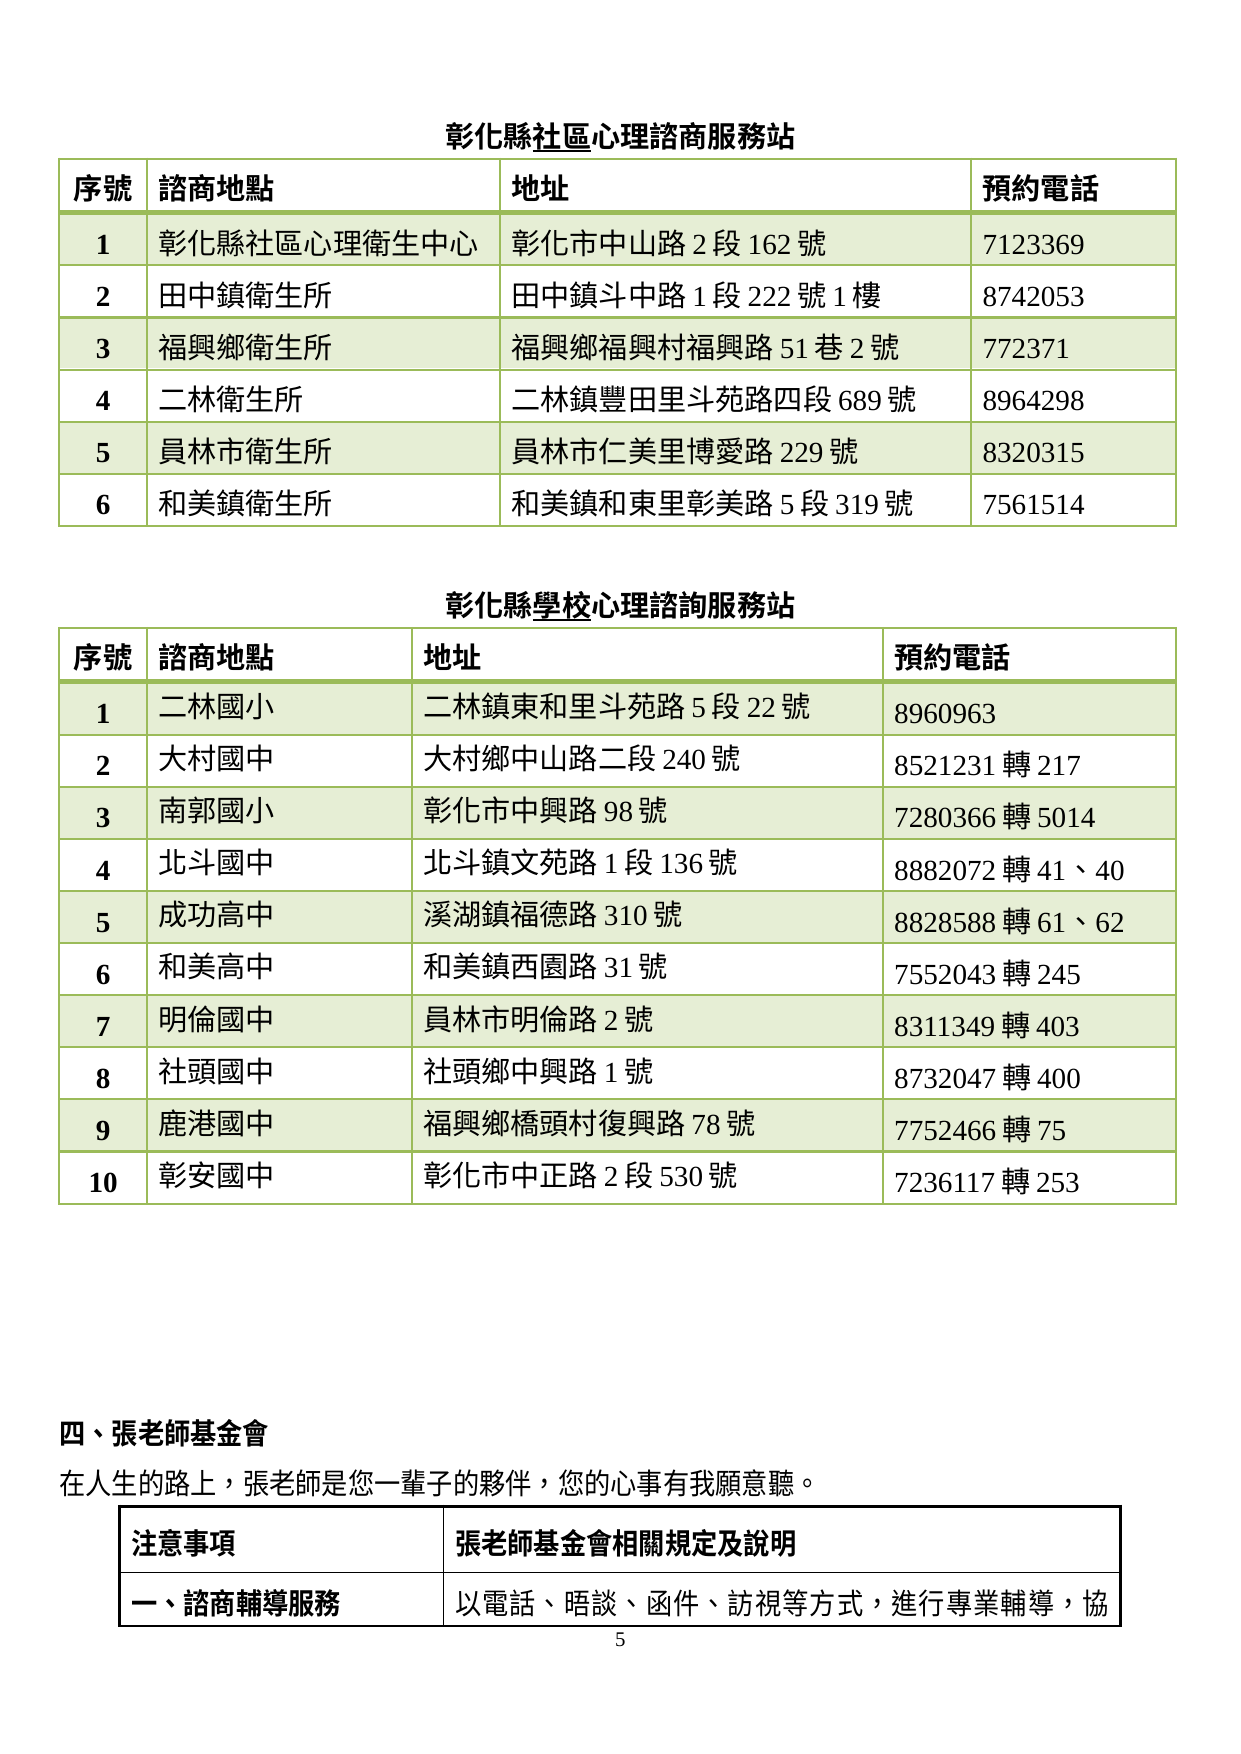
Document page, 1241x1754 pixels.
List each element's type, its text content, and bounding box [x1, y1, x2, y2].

table_cell 員林市明倫路2號 [413, 996, 882, 1046]
table_cell 彰化市中山路2段162號 [501, 215, 970, 264]
table_cell 7552043轉245 [884, 944, 1175, 994]
table_header 預約電話 [972, 160, 1175, 210]
table_cell 二林國小 [148, 684, 411, 734]
table_cell 員林市衛生所 [148, 423, 499, 473]
subtitle 四、張老師基金會 [59, 1404, 1181, 1454]
table_header 諮商地點 [148, 629, 411, 679]
table_cell 9 [60, 1100, 146, 1150]
table_cell 福興鄉福興村福興路51巷2號 [501, 319, 970, 368]
table_cell 7280366轉5014 [884, 788, 1175, 838]
table_cell 彰化縣社區心理衛生中心 [148, 215, 499, 264]
table_cell 1 [60, 684, 146, 734]
table_cell 2 [60, 736, 146, 786]
table_header 序號 [60, 160, 146, 210]
table_cell 福興鄉衛生所 [148, 319, 499, 368]
table_cell 成功高中 [148, 892, 411, 942]
table_cell 明倫國中 [148, 996, 411, 1046]
table_cell 3 [60, 319, 146, 368]
table_cell 田中鎮衛生所 [148, 266, 499, 316]
table_cell 和美高中 [148, 944, 411, 994]
table_cell 彰化市中興路98號 [413, 788, 882, 838]
table_cell 6 [60, 475, 146, 525]
table_cell 和美鎮西園路31號 [413, 944, 882, 994]
table_header 諮商地點 [148, 160, 499, 210]
table_cell 8521231轉217 [884, 736, 1175, 786]
table_header 序號 [60, 629, 146, 679]
table_cell 社頭鄉中興路1號 [413, 1048, 882, 1098]
table_cell 8964298 [972, 371, 1175, 421]
table_cell 二林衛生所 [148, 371, 499, 421]
table_cell 8732047轉400 [884, 1048, 1175, 1098]
table_cell 員林市仁美里博愛路229號 [501, 423, 970, 473]
table_cell 南郭國小 [148, 788, 411, 838]
table_cell 鹿港國中 [148, 1100, 411, 1150]
table_cell 8828588轉61、62 [884, 892, 1175, 942]
table_cell 大村國中 [148, 736, 411, 786]
table_cell 7123369 [972, 215, 1175, 264]
table_cell 4 [60, 840, 146, 890]
table_cell 7561514 [972, 475, 1175, 525]
table_cell 大村鄉中山路二段240號 [413, 736, 882, 786]
table_header 預約電話 [884, 629, 1175, 679]
table_header 張老師基金會相關規定及說明 [444, 1508, 1119, 1572]
table_cell 二林鎮東和里斗苑路5段22號 [413, 684, 882, 734]
table_header 地址 [413, 629, 882, 679]
table_cell 8742053 [972, 266, 1175, 316]
table_cell 4 [60, 371, 146, 421]
table_cell 彰化縣社區心理諮商服務站 彰化縣學校心理諮詢服務站 [59, 89, 1181, 1404]
table_cell 7 [60, 996, 146, 1046]
table_cell 5 [60, 892, 146, 942]
table_cell 和美鎮衛生所 [148, 475, 499, 525]
table_cell 以電話、晤談、函件、訪視等方式，進行專業輔導，協 [444, 1573, 1119, 1625]
table_cell 彰安國中 [148, 1153, 411, 1202]
table_cell 5 [60, 423, 146, 473]
table_cell 8882072轉41、40 [884, 840, 1175, 890]
table_cell 2 [60, 266, 146, 316]
table_cell 和美鎮和東里彰美路5段319號 [501, 475, 970, 525]
table_cell 1 [60, 215, 146, 264]
table_cell 一、諮商輔導服務 [121, 1573, 443, 1625]
table_cell 10 [60, 1153, 146, 1202]
table_cell 溪湖鎮福德路310號 [413, 892, 882, 942]
table_cell 8960963 [884, 684, 1175, 734]
table_cell 7236117轉253 [884, 1153, 1175, 1202]
table_cell 田中鎮斗中路1段222號1樓 [501, 266, 970, 316]
table_header 注意事項 [121, 1508, 443, 1572]
table_cell 福興鄉橋頭村復興路78號 [413, 1100, 882, 1150]
table_cell 8 [60, 1048, 146, 1098]
table_cell 8320315 [972, 423, 1175, 473]
table_cell 北斗鎮文苑路1段136號 [413, 840, 882, 890]
table_cell 北斗國中 [148, 840, 411, 890]
table_header 地址 [501, 160, 970, 210]
table_cell 7752466轉75 [884, 1100, 1175, 1150]
table_cell 3 [60, 788, 146, 838]
table_cell 8311349轉403 [884, 996, 1175, 1046]
table_cell 彰化市中正路2段530號 [413, 1153, 882, 1202]
table_cell 二林鎮豐田里斗苑路四段689號 [501, 371, 970, 421]
table_cell 772371 [972, 319, 1175, 368]
table_cell 6 [60, 944, 146, 994]
table_cell 社頭國中 [148, 1048, 411, 1098]
text 在人生的路上，張老師是您一輩子的夥伴，您的心事有我願意聽。 [59, 1454, 1181, 1504]
